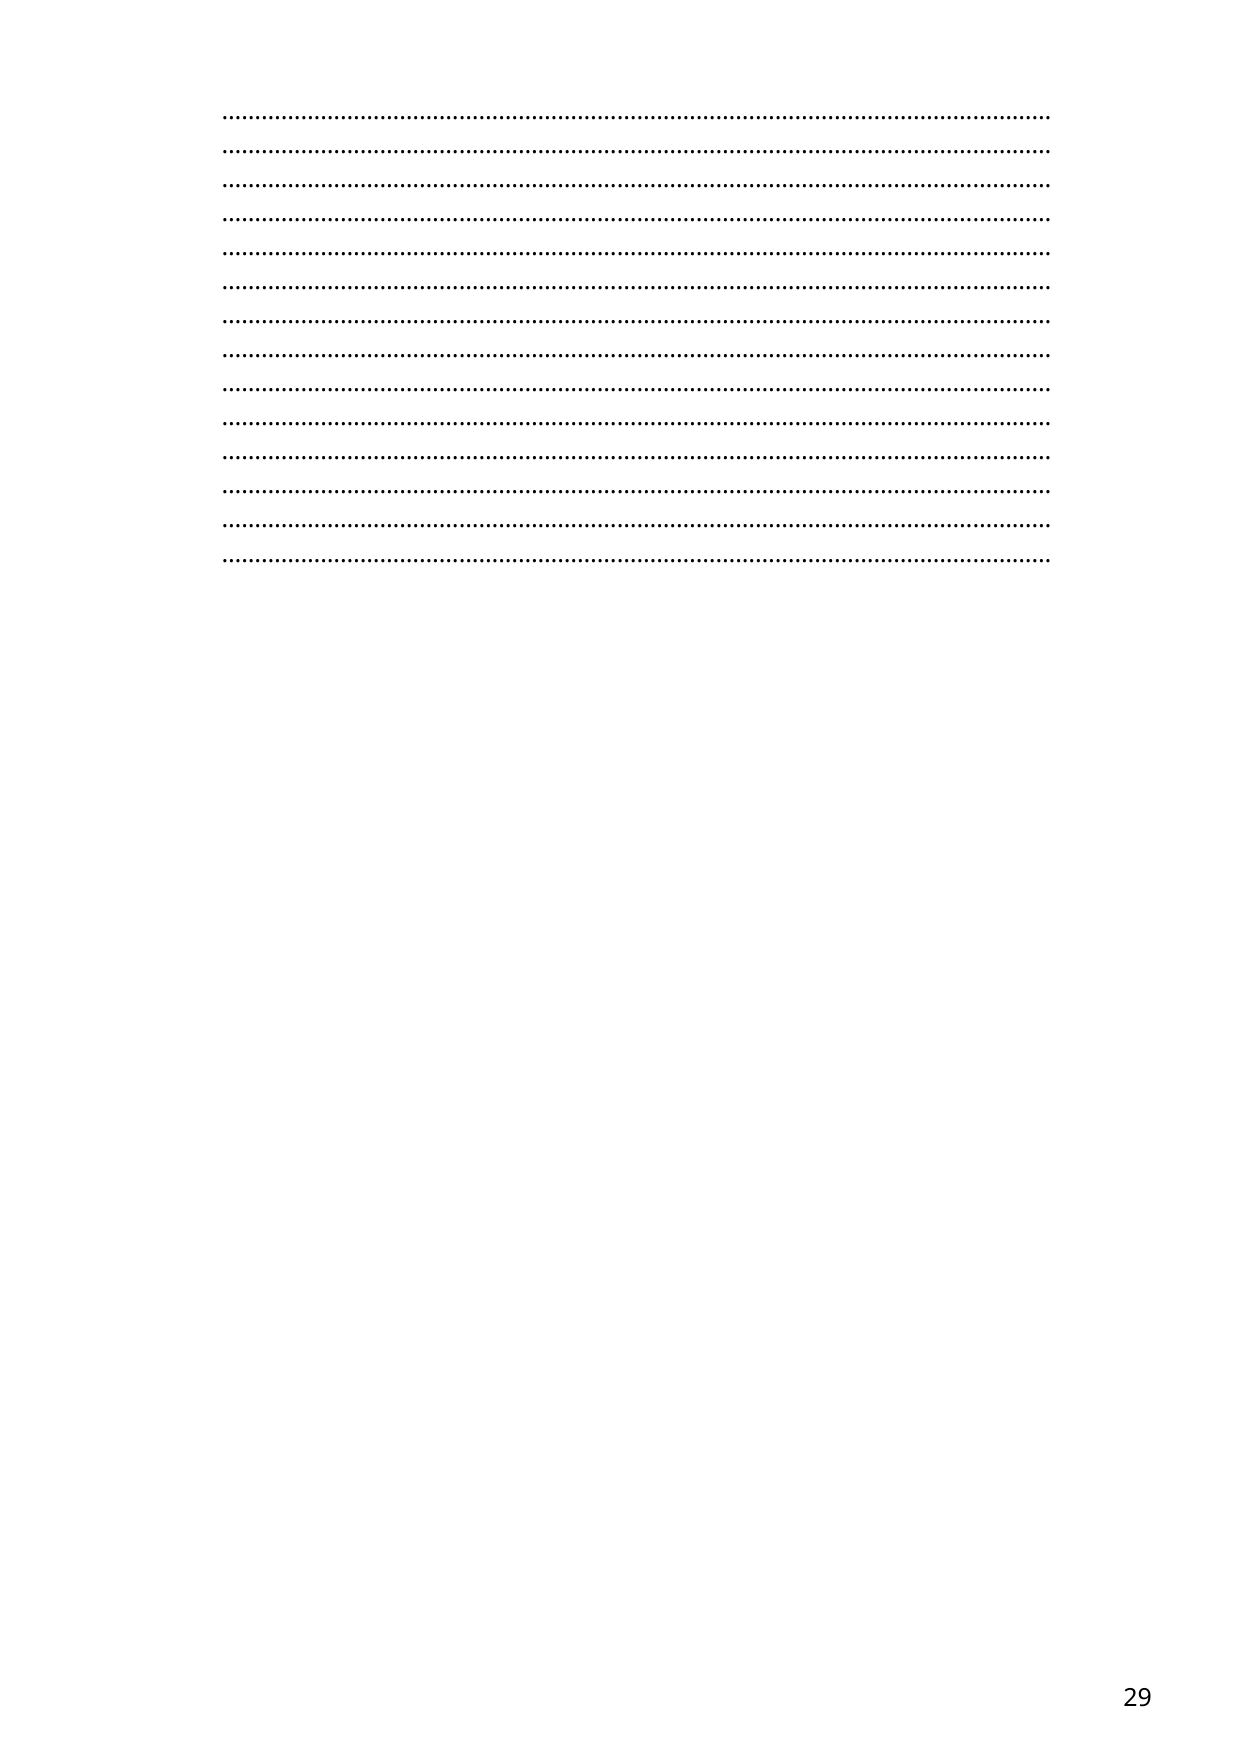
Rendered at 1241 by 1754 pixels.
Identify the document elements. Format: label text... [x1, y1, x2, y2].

text ……………………………………………………………………………………………………………… [148, 433, 1152, 467]
text ……………………………………………………………………………………………………………… [148, 467, 1152, 501]
text ……………………………………………………………………………………………………………… [148, 263, 1152, 297]
text ……………………………………………………………………………………………………………… [148, 126, 1152, 161]
text ……………………………………………………………………………………………………………… [148, 92, 1152, 126]
text ……………………………………………………………………………………………………………… [148, 194, 1152, 229]
text ……………………………………………………………………………………………………………… [148, 297, 1152, 331]
text ……………………………………………………………………………………………………………… [148, 365, 1152, 399]
text ……………………………………………………………………………………………………………… [148, 501, 1152, 535]
text ……………………………………………………………………………………………………………… [148, 161, 1152, 194]
text ……………………………………………………………………………………………………………… [148, 229, 1152, 263]
text ……………………………………………………………………………………………………………… [148, 535, 1152, 569]
text ……………………………………………………………………………………………………………… [148, 399, 1152, 433]
text ……………………………………………………………………………………………………………… [148, 331, 1152, 365]
